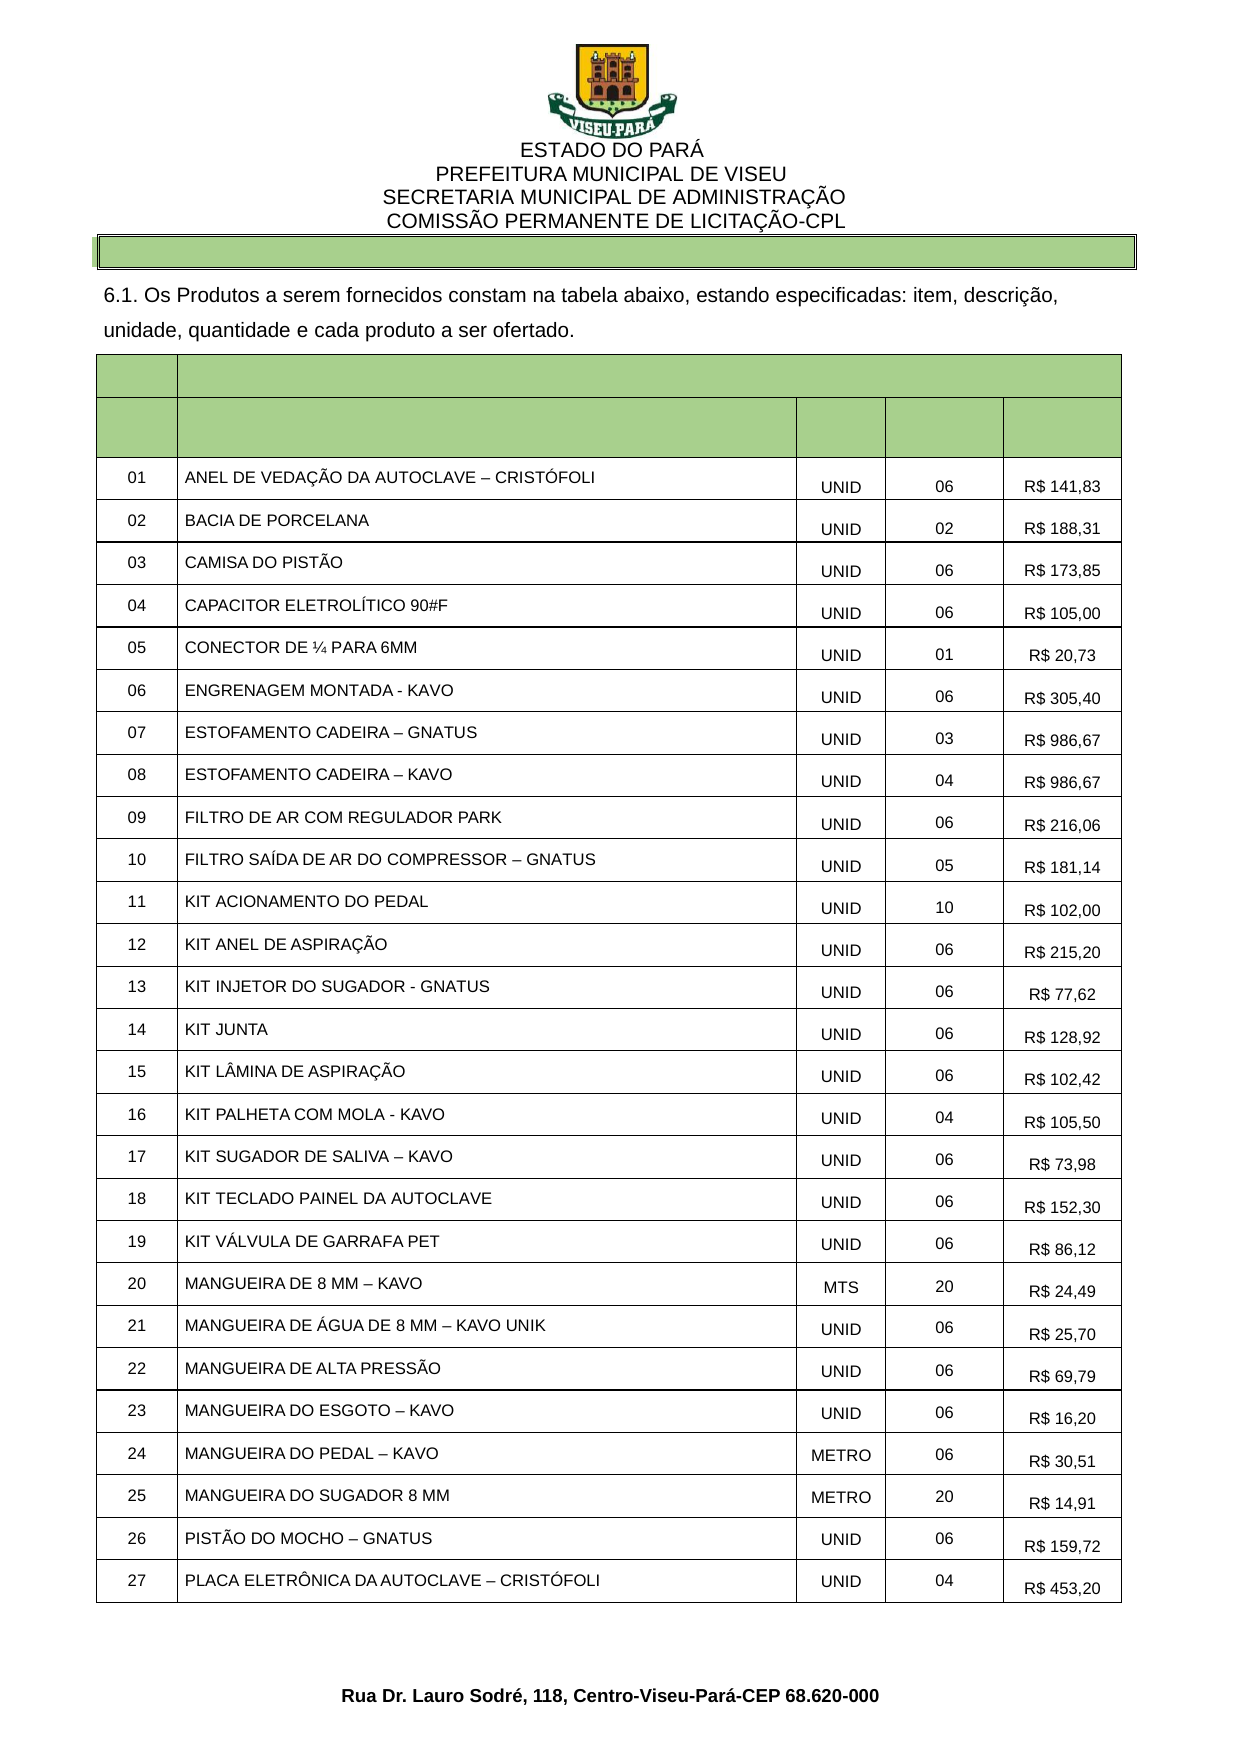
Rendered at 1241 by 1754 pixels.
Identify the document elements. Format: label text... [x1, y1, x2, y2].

text 20 [886, 1276, 976, 1297]
text 09 [127, 807, 177, 827]
text UNID [821, 1066, 885, 1086]
text UNID [821, 1234, 885, 1254]
text KIT VÁLVULA DE GARRAFA PET [178, 1231, 604, 1251]
text 20 [886, 1487, 976, 1507]
text 01 [886, 645, 976, 665]
text 14 [127, 1019, 177, 1039]
text [1122, 476, 1154, 496]
text [1122, 816, 1154, 835]
text METRO [811, 1487, 885, 1507]
text R$ 188,31 [1024, 519, 1121, 538]
text R$ 986,67 [1024, 773, 1121, 792]
text R$ 128,92 [1024, 1028, 1121, 1047]
text 19 [127, 1231, 177, 1251]
text 06 [886, 1360, 976, 1381]
text 06 [886, 687, 976, 707]
text CONECTOR DE ¼ PARA 6MM [178, 638, 604, 657]
text 06 [886, 1150, 976, 1170]
text SECRETARIA MUNICIPAL DE ADMINISTRAÇÃO COMISSÃO PERMANENTE DE LICITAÇÃO-CPL [374, 186, 846, 233]
text 06 [886, 1444, 976, 1465]
text UNID [821, 939, 885, 960]
text [1122, 1282, 1154, 1301]
text ESTOFAMENTO CADEIRA – GNATUS [178, 723, 604, 742]
text 22 [127, 1359, 177, 1378]
text CAPACITOR ELETROLÍTICO 90#F [178, 596, 604, 615]
text [1122, 646, 1154, 665]
text UNID [821, 645, 885, 665]
text METRO [811, 1444, 885, 1465]
text [1122, 1579, 1154, 1598]
text UNID [821, 813, 885, 833]
text MANGUEIRA DO SUGADOR 8 MM [178, 1486, 604, 1505]
text 06 [886, 561, 976, 581]
text 20 [127, 1274, 177, 1293]
text MANGUEIRA DE ALTA PRESSÃO [178, 1359, 604, 1378]
text KIT SUGADOR DE SALIVA – KAVO [178, 1147, 604, 1166]
text 03 [886, 729, 976, 749]
text R$ 20,73 [1028, 646, 1121, 665]
text [1122, 1452, 1154, 1471]
text 04 [886, 771, 976, 791]
text 24 [127, 1443, 177, 1463]
text 27 [127, 1571, 177, 1590]
text R$ 14,91 [1028, 1494, 1121, 1513]
text PISTÃO DO MOCHO – GNATUS [178, 1528, 604, 1548]
text ENGRENAGEM MONTADA - KAVO [178, 680, 604, 699]
text KIT TECLADO PAINEL DA AUTOCLAVE [178, 1189, 604, 1208]
text KIT PALHETA COM MOLA - KAVO [178, 1104, 604, 1123]
text BACIA DE PORCELANA [178, 511, 604, 530]
text UNID [821, 981, 885, 1002]
text 06 [886, 1066, 976, 1086]
text KIT ANEL DE ASPIRAÇÃO [178, 935, 604, 954]
text UNID [821, 476, 885, 497]
text 06 [886, 603, 976, 623]
text 18 [127, 1189, 177, 1208]
text [1122, 985, 1154, 1004]
text [1122, 773, 1154, 792]
text UNID [821, 1529, 885, 1549]
text R$ 453,20 [1024, 1579, 1121, 1598]
text UNID [821, 1192, 885, 1212]
text CAMISA DO PISTÃO [178, 553, 604, 572]
text [1122, 1070, 1154, 1089]
text [1122, 561, 1154, 580]
text [1122, 1112, 1154, 1132]
text [1122, 1240, 1154, 1259]
text UNID [821, 1571, 885, 1591]
text [1122, 858, 1154, 877]
text UNID [821, 561, 885, 581]
text MANGUEIRA DE 8 MM – KAVO [178, 1274, 604, 1293]
picture [547, 44, 678, 139]
text 04 [886, 1108, 976, 1128]
text KIT JUNTA [178, 1019, 604, 1039]
text R$ 16,20 [1028, 1409, 1121, 1428]
text 06 [886, 1234, 976, 1254]
text UNID [821, 1360, 885, 1381]
text [1122, 1028, 1154, 1047]
text 05 [886, 855, 976, 876]
text 16 [127, 1104, 177, 1123]
text 05 [127, 638, 177, 657]
text 06 [886, 981, 976, 1002]
text [1122, 731, 1154, 750]
text [1122, 1197, 1154, 1217]
text 06 [886, 813, 976, 833]
text [1122, 1409, 1154, 1428]
text 11 [127, 892, 177, 911]
text FILTRO SAÍDA DE AR DO COMPRESSOR – GNATUS [178, 850, 604, 869]
text 12 [127, 935, 177, 954]
text R$ 105,00 [1024, 604, 1121, 623]
text R$ 181,14 [1024, 858, 1121, 877]
text 08 [127, 765, 177, 784]
text R$ 102,00 [1024, 900, 1121, 919]
text 07 [127, 723, 177, 742]
text 10 [127, 850, 177, 869]
text [1122, 1367, 1154, 1386]
text ESTOFAMENTO CADEIRA – KAVO [178, 765, 604, 784]
text [1122, 1324, 1154, 1344]
text R$ 105,50 [1024, 1112, 1121, 1132]
text MANGUEIRA DE ÁGUA DE 8 MM – KAVO UNIK [178, 1316, 604, 1335]
text UNID [821, 1108, 885, 1128]
text 25 [127, 1486, 177, 1505]
text [1122, 604, 1154, 623]
text R$ 215,20 [1024, 943, 1121, 962]
text [1122, 1155, 1154, 1174]
text R$ 141,83 [1024, 476, 1121, 496]
text R$ 73,98 [1028, 1155, 1121, 1174]
text 23 [127, 1401, 177, 1420]
text UNID [821, 729, 885, 749]
text ESTADO DO PARÁ PREFEITURA MUNICIPAL DE VISEU [435, 139, 795, 186]
text R$ 25,70 [1028, 1324, 1121, 1344]
text UNID [821, 897, 885, 918]
text R$ 30,51 [1028, 1452, 1121, 1471]
text UNID [821, 1402, 885, 1423]
text [1122, 943, 1154, 962]
text MTS [823, 1276, 885, 1297]
text 06 [127, 680, 177, 699]
text R$ 102,42 [1024, 1070, 1121, 1089]
text FILTRO DE AR COM REGULADOR PARK [178, 807, 604, 827]
text 06 [886, 939, 976, 960]
text UNID [821, 855, 885, 876]
text 21 [127, 1316, 177, 1335]
text 01 [127, 468, 177, 487]
text 04 [886, 1571, 976, 1591]
text KIT ACIONAMENTO DO PEDAL [178, 892, 604, 911]
text 06 [886, 1402, 976, 1423]
text PLACA ELETRÔNICA DA AUTOCLAVE – CRISTÓFOLI [178, 1571, 604, 1590]
text 02 [127, 511, 177, 530]
text UNID [821, 1318, 885, 1338]
text R$ 86,12 [1028, 1240, 1121, 1259]
text [1122, 519, 1154, 538]
text 26 [127, 1528, 177, 1548]
text 17 [127, 1147, 177, 1166]
text 06 [886, 1024, 976, 1044]
text UNID [821, 518, 885, 539]
text 06 [886, 476, 976, 497]
text 13 [127, 977, 177, 996]
text ANEL DE VEDAÇÃO DA AUTOCLAVE – CRISTÓFOLI [178, 468, 604, 487]
text [1122, 688, 1154, 708]
text KIT LÂMINA DE ASPIRAÇÃO [178, 1062, 604, 1081]
text MANGUEIRA DO ESGOTO – KAVO [178, 1401, 604, 1420]
text 06 [886, 1529, 976, 1549]
text 04 [127, 596, 177, 615]
text R$ 159,72 [1024, 1537, 1121, 1556]
text R$ 152,30 [1024, 1197, 1121, 1217]
text [1122, 1494, 1154, 1513]
text R$ 216,06 [1024, 816, 1121, 835]
text Rua Dr. Lauro Sodré, 118, Centro-Viseu-Pará-CEP 68.620-000 [341, 1685, 1154, 1706]
text 06 [886, 1318, 976, 1338]
text R$ 24,49 [1028, 1282, 1121, 1301]
text 02 [886, 518, 976, 539]
text R$ 305,40 [1024, 688, 1121, 708]
text KIT INJETOR DO SUGADOR - GNATUS [178, 977, 604, 996]
text [1122, 1537, 1154, 1556]
text 15 [127, 1062, 177, 1081]
text [1122, 900, 1154, 919]
text R$ 77,62 [1028, 985, 1121, 1004]
text R$ 69,79 [1028, 1367, 1121, 1386]
text 6.1. Os Produtos a serem fornecidos constam na tabela abaixo, estando especificadas: item, descrição, unidade, quantidade e cada produto a ser ofertado. [103, 283, 1142, 342]
text UNID [821, 687, 885, 707]
text R$ 986,67 [1024, 731, 1121, 750]
text MANGUEIRA DO PEDAL – KAVO [178, 1443, 604, 1463]
text R$ 173,85 [1024, 561, 1121, 580]
text 10 [886, 897, 976, 918]
text UNID [821, 603, 885, 623]
text UNID [821, 771, 885, 791]
text 06 [886, 1192, 976, 1212]
text 03 [127, 553, 177, 572]
text UNID [821, 1150, 885, 1170]
text UNID [821, 1024, 885, 1044]
